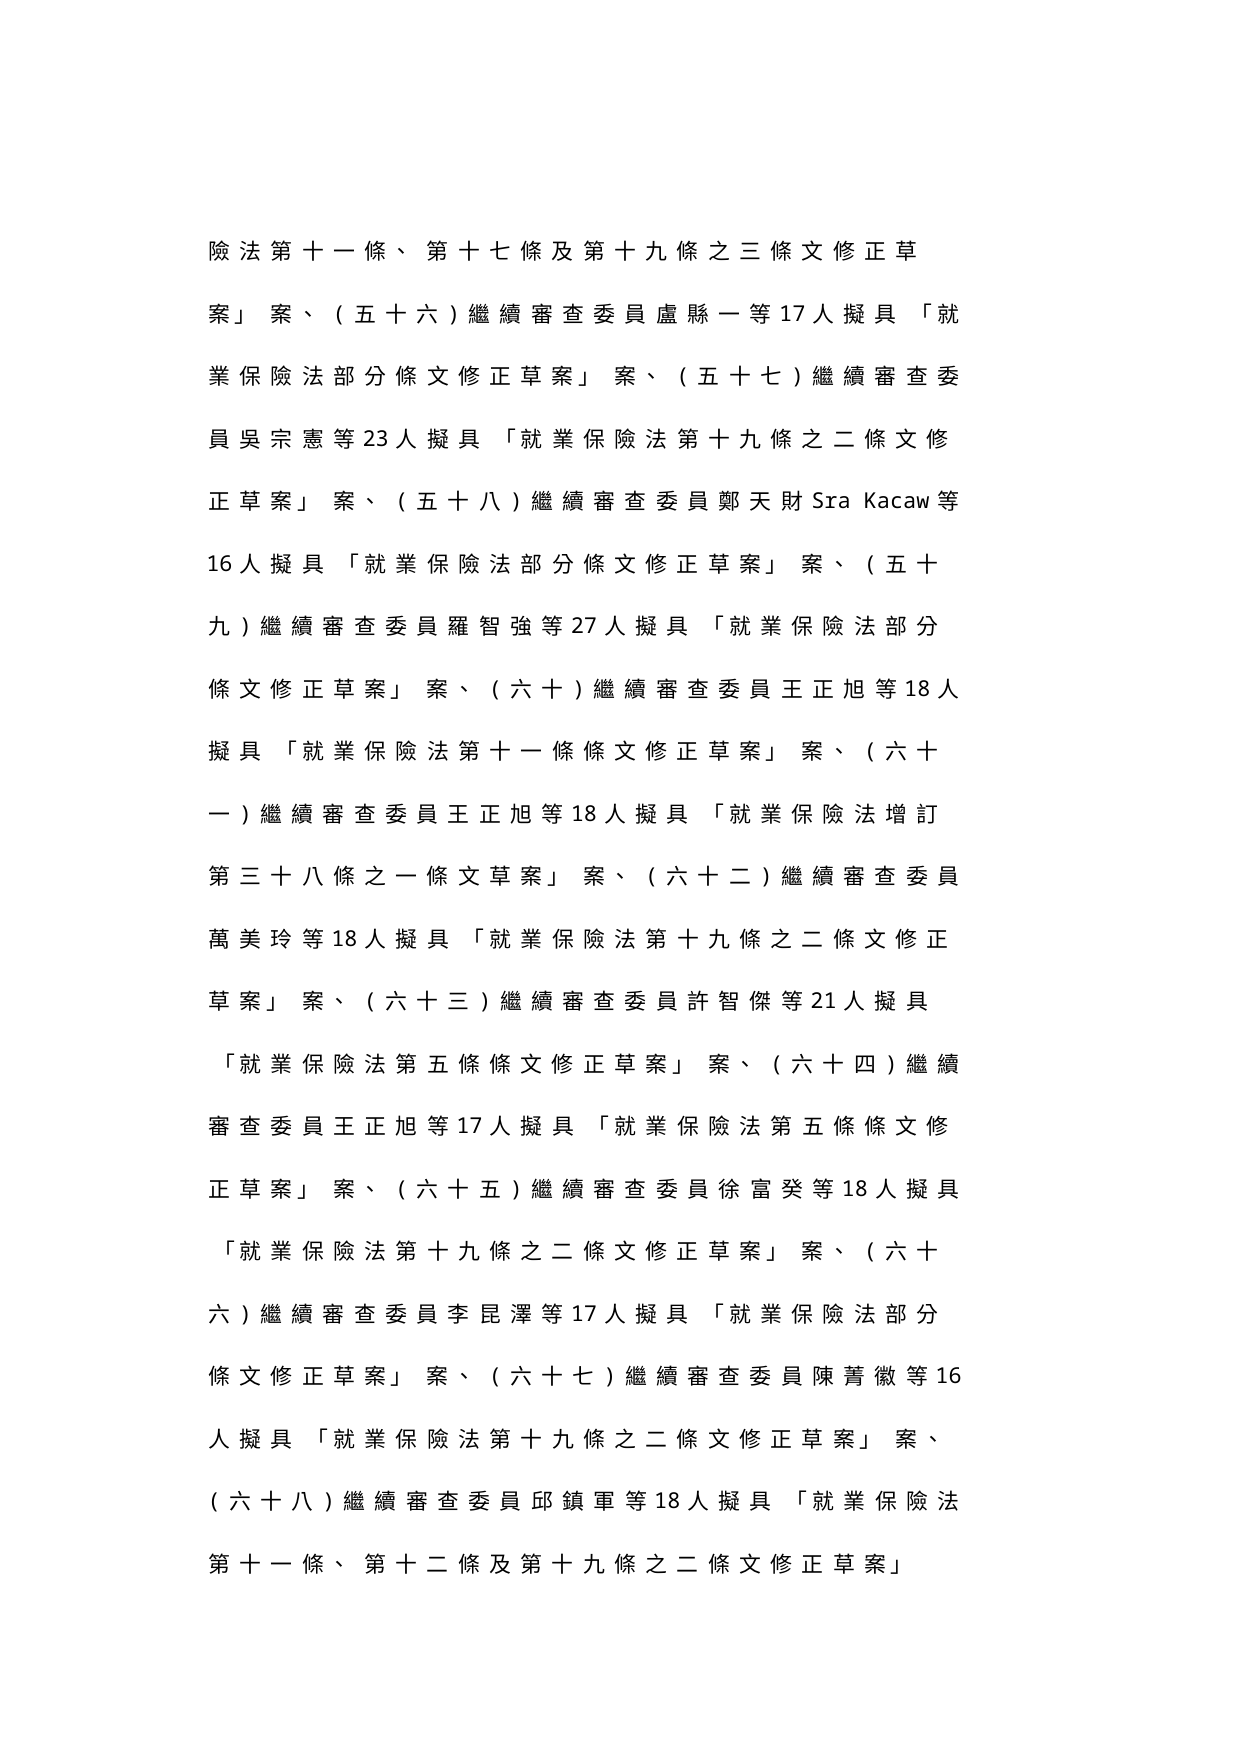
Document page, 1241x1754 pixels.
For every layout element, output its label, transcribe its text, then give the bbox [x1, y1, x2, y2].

table_cell ） [1091, 219, 1108, 1594]
table_cell [1053, 219, 1091, 1594]
table_cell [1023, 219, 1053, 1594]
table_cell 63 [986, 219, 1023, 1594]
table_cell （ [967, 219, 986, 1594]
table_cell 險法第十一條、第十七條及第十九條之三條文修正草案」案、(五十六)繼續審查委員盧縣一等17人擬具「就業保險法部分條文修正草案」案、(五十七)繼續審查委員吳宗憲等23人擬具「就業保險法第十九條之二條文修正草案」案、(五十八)繼續審查委員鄭天財Sra Kacaw等16人擬具「就業保險法部分條文修正草案」案、(五十九)繼續審查委員羅智強等27人擬具「就業保險法部分條文修正草案」案、(六十)繼續審查委員王正旭等18人擬具「就業保險法第十一條條文修正草案」案、(六十一)繼續審查委員王正旭等18人擬具「就業保險法增訂第三十八條之一條文草案」案、(六十二)繼續審查委員萬美玲等18人擬具「就業保險法第十九條之二條文修正草案」案、(六十三)繼續審查委員許智傑等21人擬具「就業保險法第五條條文修正草案」案、(六十四)繼續審查委員王正旭等17人擬具「就業保險法第五條條文修正草案」案、(六十五)繼續審查委員徐富癸等18人擬具「就業保險法第十九條之二條文修正草案」案、(六十六)繼續審查委員李昆澤等17人擬具「就業保險法部分條文修正草案」案、(六十七)繼續審查委員陳菁徽等16人擬具「就業保險法第十九條之二條文修正草案」案、(六十八)繼續審查委員邱鎮軍等18人擬具「就業保險法第十一條、第十二條及第十九條之二條文修正草案」 [150, 219, 967, 1594]
